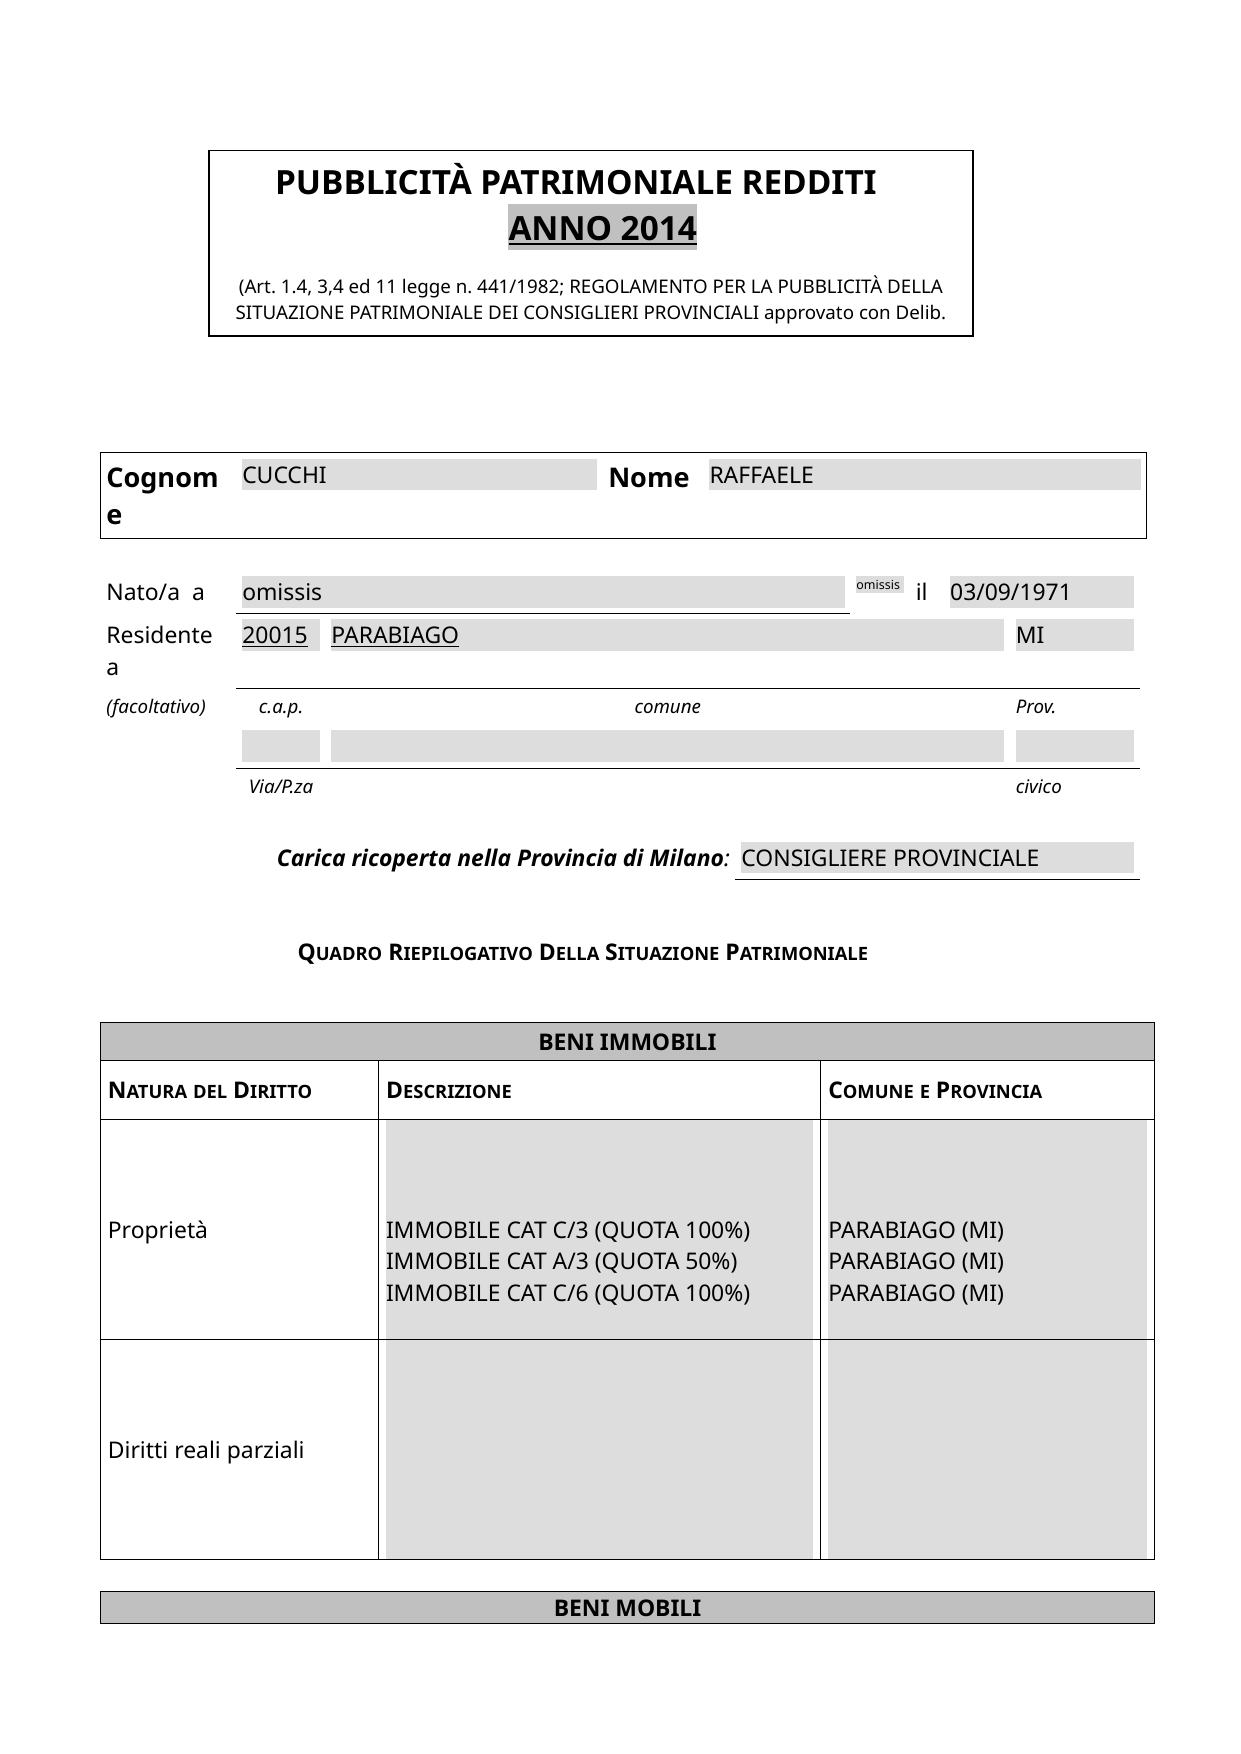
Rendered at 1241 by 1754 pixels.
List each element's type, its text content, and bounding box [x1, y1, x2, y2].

table_cell Proprietà [101, 1120, 378, 1339]
table_cell Natura del Diritto [101, 1061, 378, 1119]
table_header il [910, 571, 944, 613]
subtitle Quadro Riepilogativo Della Situazione Patrimoniale [25, 936, 1140, 967]
table_header BENI MOBILI [101, 1592, 1154, 1623]
table_cell [325, 769, 1010, 804]
table_cell civico [1010, 769, 1139, 804]
table_header BENI IMMOBILI [101, 1023, 1154, 1060]
table_cell Diritti reali parziali [101, 1340, 378, 1559]
subtitle PUBBLICITÀ PATRIMONIALE REDDITI ANNO 2014 [210, 159, 951, 250]
table_cell Comune e Provincia [821, 1061, 1154, 1119]
table_cell Descrizione [379, 1061, 820, 1119]
list (Art. 1.4, 3,4 ed 11 legge n. 441/1982; REGOLAMENTO PER LA PUBBLICITÀ DELLA SITUAZIONE PATRIMONIALE DEI CONSIGLIERI PROVINCIALI approvato con Delib. C.P. n . 23537/1712/82 del 3/11/I982; art. 14.1 lett. f) D.Lgs. 33/2013) [225, 274, 957, 328]
table_cell c.a.p. [236, 689, 325, 725]
table_cell [100, 768, 236, 804]
table_header RAFFAELE [704, 453, 1146, 538]
table_cell PARABIAGO (MI) PARABIAGO (MI) PARABIAGO (MI) [821, 1120, 828, 1339]
table_cell [813, 1340, 820, 1559]
table_cell Via/P.za [236, 769, 325, 804]
table_header Nato/a a [100, 571, 236, 613]
table_header Cognome [101, 453, 236, 538]
table_cell MI [1010, 613, 1139, 687]
table_header CONSIGLIERE PROVINCIALE [735, 836, 1139, 878]
table_cell [379, 1340, 386, 1559]
table_header Nome [603, 453, 703, 538]
table_cell 20015 [236, 614, 325, 687]
table_cell [236, 725, 325, 767]
table_cell PARABIAGO [325, 613, 1010, 687]
table_cell comune [325, 689, 1010, 725]
table_header CUCCHI [236, 453, 602, 538]
table_cell Prov. [1010, 689, 1139, 725]
table_cell PARABIAGO (MI) PARABIAGO (MI) PARABIAGO (MI) [1147, 1120, 1154, 1339]
table_cell Residente a [100, 613, 236, 687]
table_header Carica ricoperta nella Provincia di Milano: [100, 836, 735, 878]
table_cell (facoltativo) [100, 688, 236, 725]
table_header omissis [236, 571, 850, 613]
table_header 03/09/1971 [944, 571, 1139, 613]
table_cell [325, 725, 1010, 767]
table_header omissis [850, 571, 910, 613]
table_cell [1147, 1340, 1154, 1559]
table_cell [100, 725, 236, 767]
table_cell [1010, 725, 1139, 767]
table_cell [821, 1340, 828, 1559]
